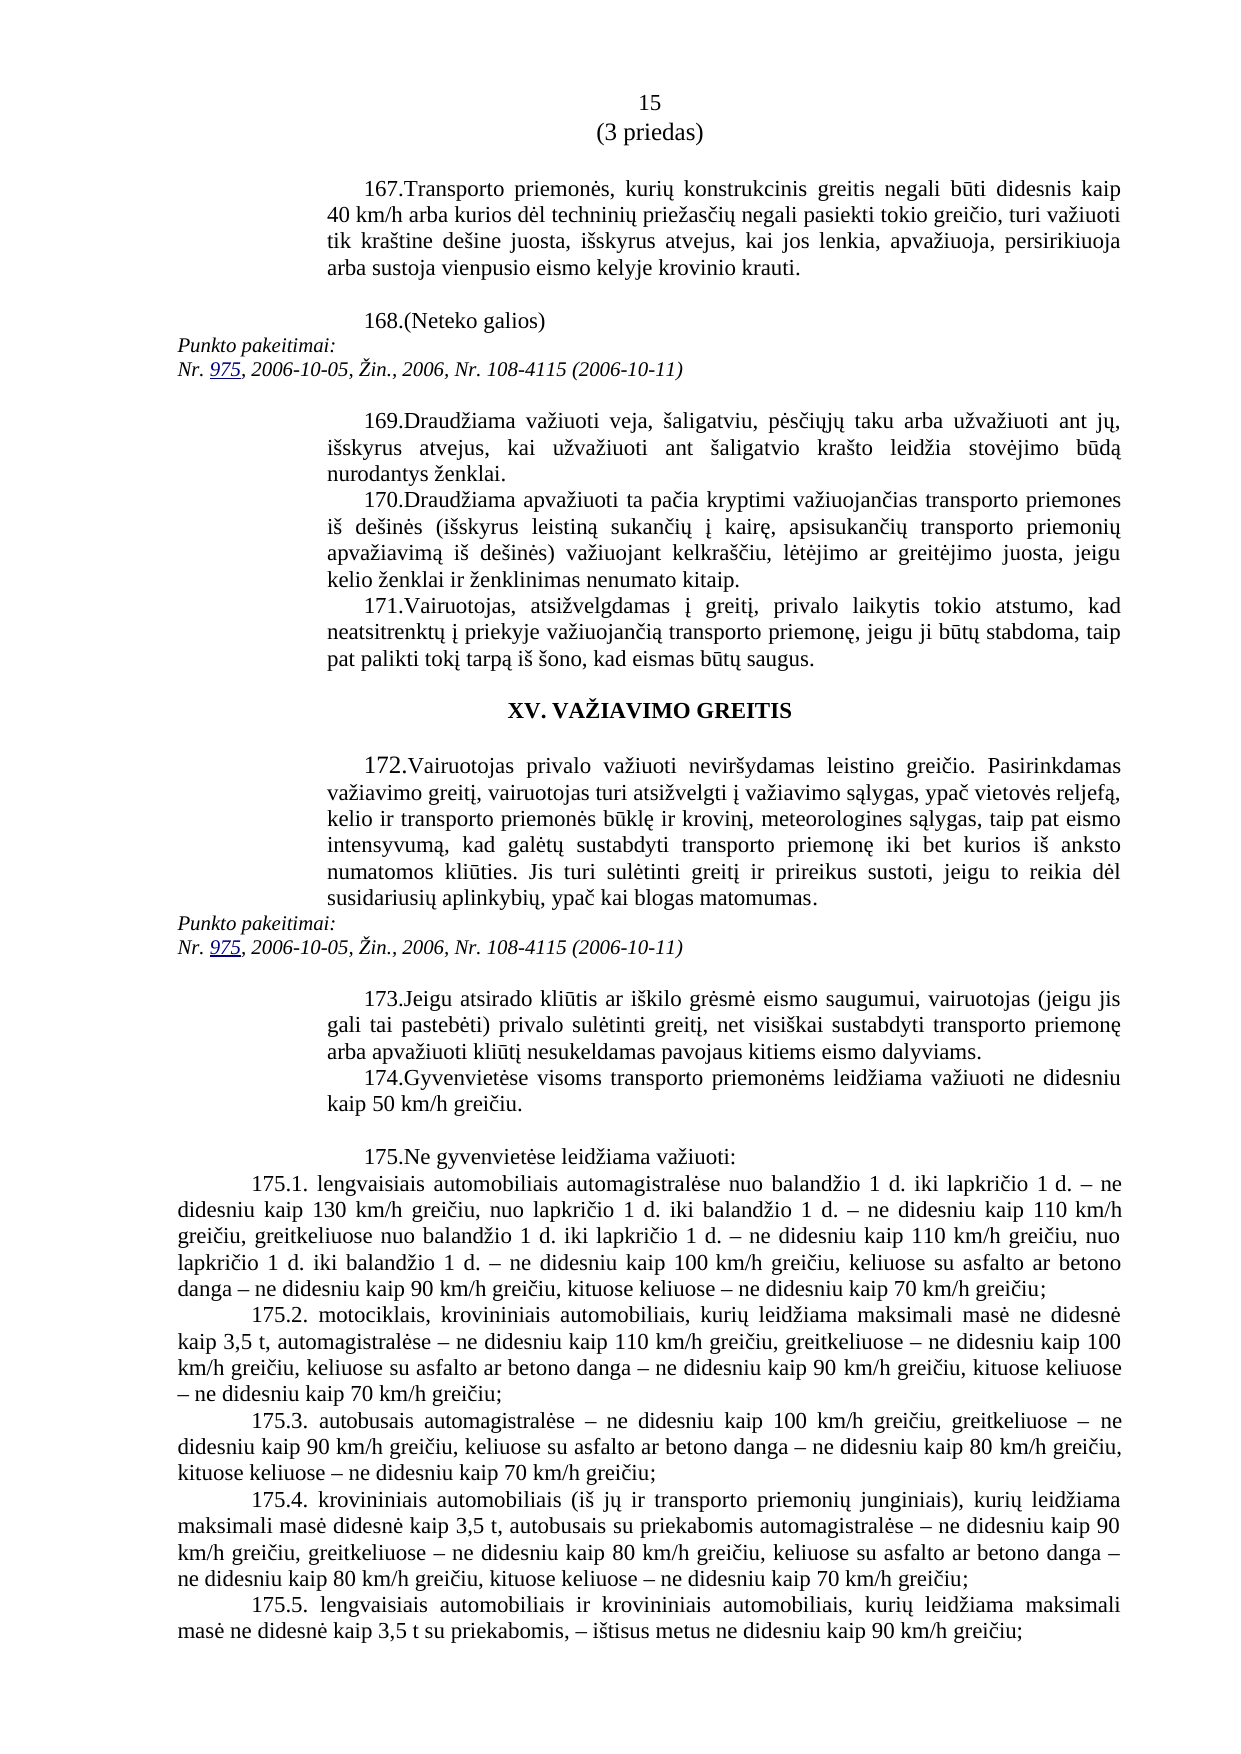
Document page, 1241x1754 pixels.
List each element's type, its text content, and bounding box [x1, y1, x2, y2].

text 175.1. lengvaisiais automobiliais automagistralėse nuo balandžio 1 d. iki lapkričio 1 d. – ne didesniu kaip 130 km/h greičiu, nuo lapkričio 1 d. iki balandžio 1 d. – ne didesniu kaip 110 km/h greičiu, greitkeliuose nuo balandžio 1 d. iki lapkričio 1 d. – ne didesniu kaip 110 km/h greičiu, nuo lapkričio 1 d. iki balandžio 1 d. – ne didesniu kaip 100 km/h greičiu, keliuose su asfalto ar betono danga – ne didesniu kaip 90 km/h greičiu, kituose keliuose – ne didesniu kaip 70 km/h greičiu; [177, 1169, 1122, 1301]
list Draudžiama apvažiuoti ta pačia kryptimi važiuojančias transporto priemones iš dešinės (išskyrus leistiną sukančių į kairę, apsisukančių transporto priemonių apvažiavimą iš dešinės) važiuojant kelkraščiu, lėtėjimo ar greitėjimo juosta, jeigu kelio ženklai ir ženklinimas nenumato kitaip. [290, 487, 1122, 592]
list Vairuotojas, atsižvelgdamas į greitį, privalo laikytis tokio atstumo, kad neatsitrenktų į priekyje važiuojančią transporto priemonę, jeigu ji būtų stabdoma, taip pat palikti tokį tarpą iš šono, kad eismas būtų saugus. [290, 592, 1122, 671]
text 175.2. motociklais, krovininiais automobiliais, kurių leidžiama maksimali masė ne didesnė kaip 3,5 t, automagistralėse – ne didesniu kaip 110 km/h greičiu, greitkeliuose – ne didesniu kaip 100 km/h greičiu, keliuose su asfalto ar betono danga – ne didesniu kaip 90 km/h greičiu, kituose keliuose – ne didesniu kaip 70 km/h greičiu; [177, 1301, 1122, 1407]
list Jeigu atsirado kliūtis ar iškilo grėsmė eismo saugumui, vairuotojas (jeigu jis gali tai pastebėti) privalo sulėtinti greitį, net visiškai sustabdyti transporto priemonę arba apvažiuoti kliūtį nesukeldamas pavojaus kitiems eismo dalyviams. [290, 985, 1122, 1064]
list Gyvenvietėse visoms transporto priemonėms leidžiama važiuoti ne didesniu kaip 50 km/h greičiu. [290, 1064, 1122, 1117]
text 175.5. lengvaisiais automobiliais ir krovininiais automobiliais, kurių leidžiama maksimali masė ne didesnė kaip 3,5 t su priekabomis, – ištisus metus ne didesniu kaip 90 km/h greičiu; [177, 1591, 1122, 1644]
list Draudžiama važiuoti veja, šaligatviu, pėsčiųjų taku arba užvažiuoti ant jų, išskyrus atvejus, kai užvažiuoti ant šaligatvio krašto leidžia stovėjimo būdą nurodantys ženklai. [290, 407, 1122, 487]
list Vairuotojas privalo važiuoti neviršydamas leistino greičio. Pasirinkdamas važiavimo greitį, vairuotojas turi atsižvelgti į važiavimo sąlygas, ypač vietovės reljefą, kelio ir transporto priemonės būklę ir krovinį, meteorologines sąlygas, taip pat eismo intensyvumą, kad galėtų sustabdyti transporto priemonę iki bet kurios iš anksto numatomos kliūties. Jis turi sulėtinti greitį ir prireikus sustoti, jeigu to reikia dėl susidariusių aplinkybių, ypač kai blogas matomumas. [290, 750, 1122, 911]
text 175.4. krovininiais automobiliais (iš jų ir transporto priemonių junginiais), kurių leidžiama maksimali masė didesnė kaip 3,5 t, autobusais su priekabomis automagistralėse – ne didesniu kaip 90 km/h greičiu, greitkeliuose – ne didesniu kaip 80 km/h greičiu, keliuose su asfalto ar betono danga – ne didesniu kaip 80 km/h greičiu, kituose keliuose – ne didesniu kaip 70 km/h greičiu; [177, 1486, 1122, 1591]
text Nr. 975, 2006-10-05, Žin., 2006, Nr. 108-4115 (2006-10-11) [177, 935, 1122, 959]
text Nr. 975, 2006-10-05, Žin., 2006, Nr. 108-4115 (2006-10-11) [177, 357, 1122, 381]
list (Neteko galios) [290, 307, 1122, 333]
text 175.3. autobusais automagistralėse – ne didesniu kaip 100 km/h greičiu, greitkeliuose – ne didesniu kaip 90 km/h greičiu, keliuose su asfalto ar betono danga – ne didesniu kaip 80 km/h greičiu, kituose keliuose – ne didesniu kaip 70 km/h greičiu; [177, 1407, 1122, 1486]
list Transporto priemonės, kurių konstrukcinis greitis negali būti didesnis kaip 40 km/h arba kurios dėl techninių priežasčių negali pasiekti tokio greičio, turi važiuoti tik kraštine dešine juosta, išskyrus atvejus, kai jos lenkia, apvažiuoja, persirikiuoja arba sustoja vienpusio eismo kelyje krovinio krauti. [290, 175, 1122, 280]
list Ne gyvenvietėse leidžiama važiuoti: [290, 1143, 1122, 1169]
text Punkto pakeitimai: [177, 911, 1122, 935]
subtitle XV. Važiavimo greitis [177, 697, 1122, 724]
text Punkto pakeitimai: [177, 333, 1122, 357]
